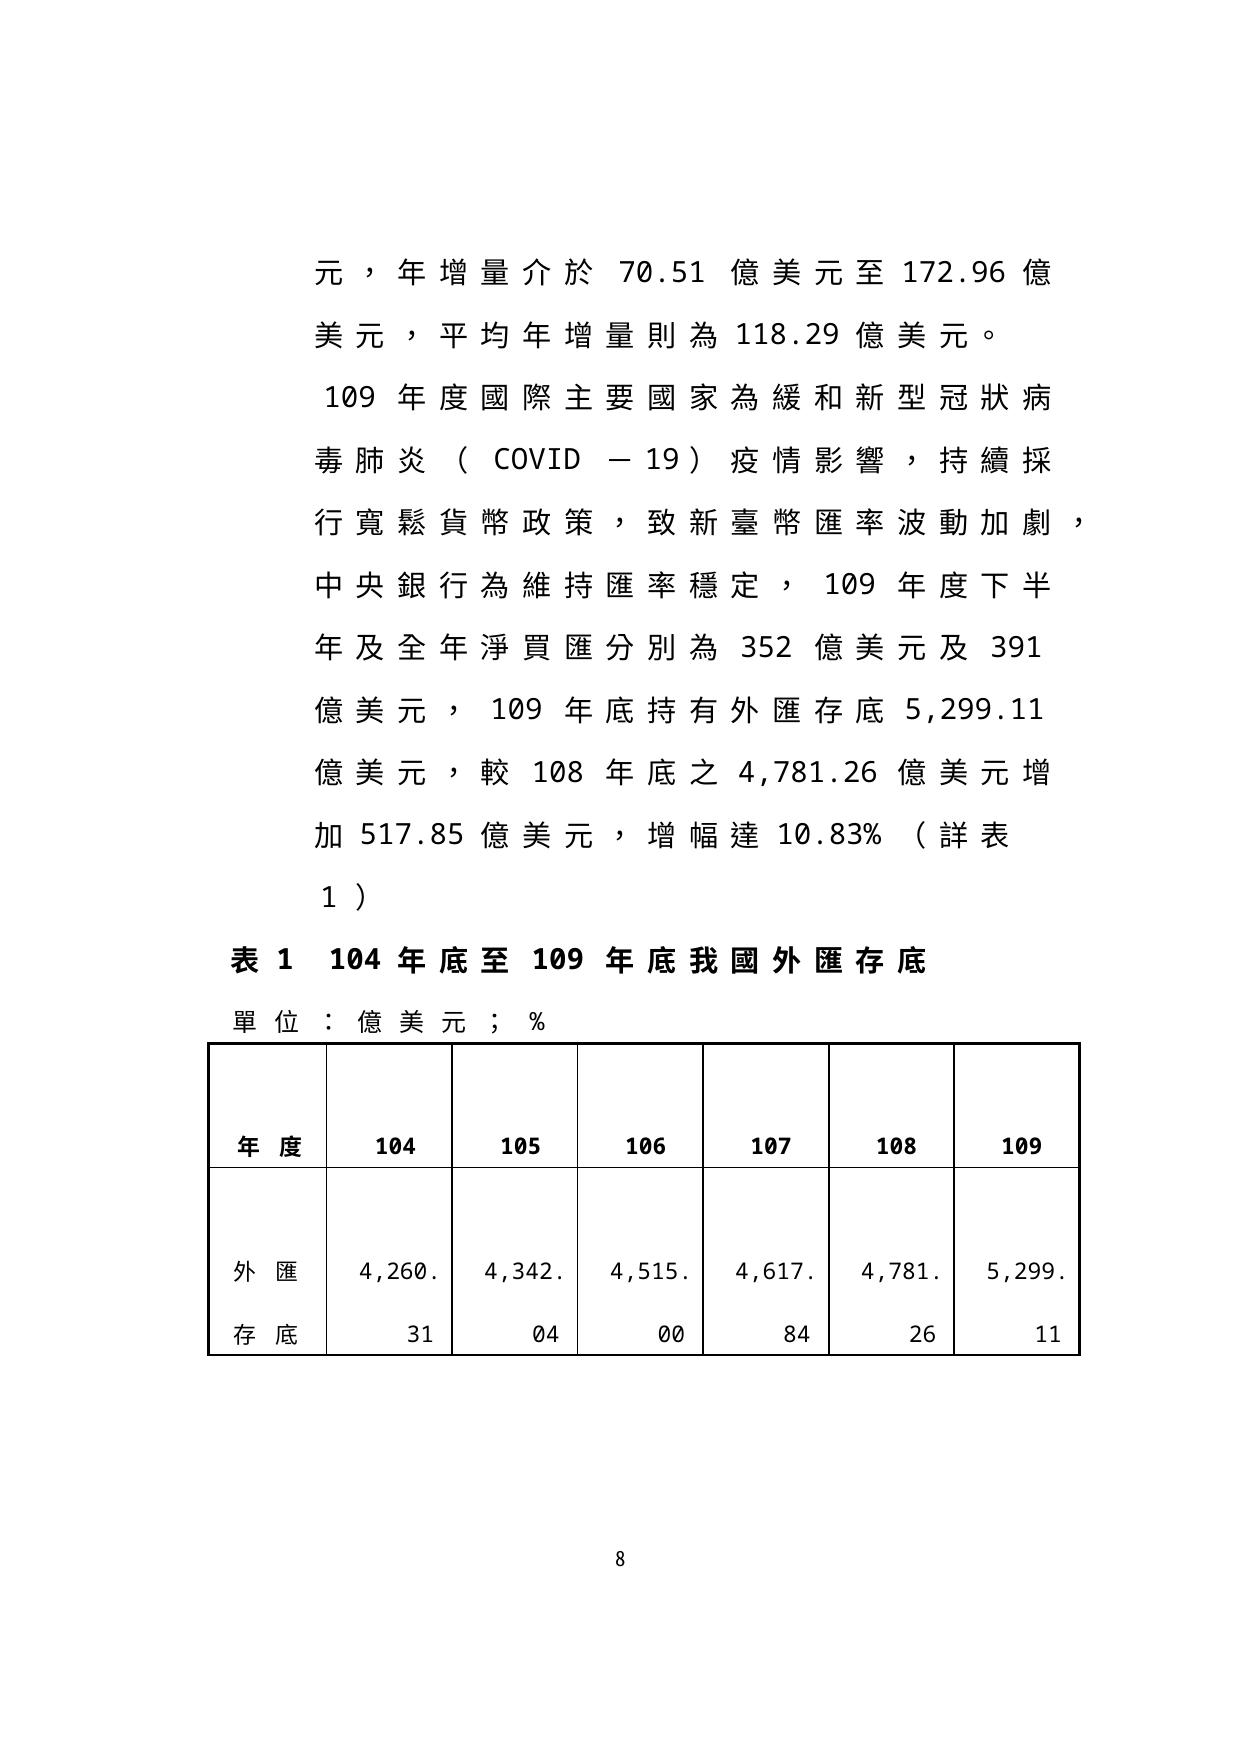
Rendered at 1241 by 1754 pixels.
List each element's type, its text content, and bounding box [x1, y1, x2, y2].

table_cell 4,260.31 [327, 1168, 451, 1354]
table_header 107 [704, 1045, 828, 1167]
table_cell 外匯存底 [210, 1168, 326, 1354]
table_cell 4,781.26 [830, 1168, 953, 1354]
table_cell 4,515.00 [578, 1168, 702, 1354]
table_header 年度 [210, 1045, 326, 1167]
table_header 108 [830, 1045, 953, 1167]
table_header 106 [578, 1045, 702, 1167]
text 表1 104年底至109年底我國外匯存底 單位：億美元；% [197, 917, 1058, 1042]
table_header 104 [327, 1045, 451, 1167]
table_cell 4,617.84 [704, 1168, 828, 1354]
table_header 109 [955, 1045, 1078, 1167]
table_cell 4,342.04 [453, 1168, 577, 1354]
table_cell 5,299.11 [955, 1168, 1078, 1354]
text 依中央銀行法第2條規定，中央行銀經營目標係促進金融穩定、健全銀行業務、維護對內及對外幣值之穩定，並於上列目標範圍內，協助經濟發展；該行復依同法第33條規定管理運用我國龐大外匯存底。央行因考量我國貿易依存度高且經濟規模小，採行管理浮動匯率制度（Managed floating regime），原則上匯率由外匯市場供需決定，如遇短期資金大量進出等不規則因素或季節因素，導致匯率過度波動與失序變動，有不利於經濟與金融穩定之虞時，始調節匯率市場，緩和波動幅度，以維持新臺幣匯率動態穩定。近年來央行持有之外匯存底由104年底之4,260.31億美元逐年增加至108年底之4,781.26億美元，年增量介於70.51億美元至172.96億美元，平均年增量則為118.29億美元。109年度國際主要國家為緩和新型冠狀病毒肺炎（COVID－19）疫情影響，持續採行寬鬆貨幣政策，致新臺幣匯率波動加劇，中央銀行為維持匯率穩定，109年度下半年及全年淨買匯分別為352億美元及391億美元，109年底持有外匯存底5,299.11億美元，較108年底之4,781.26億美元增加517.85億美元，增幅達10.83%（詳表1） [271, 229, 1058, 917]
table_header 105 [453, 1045, 577, 1167]
